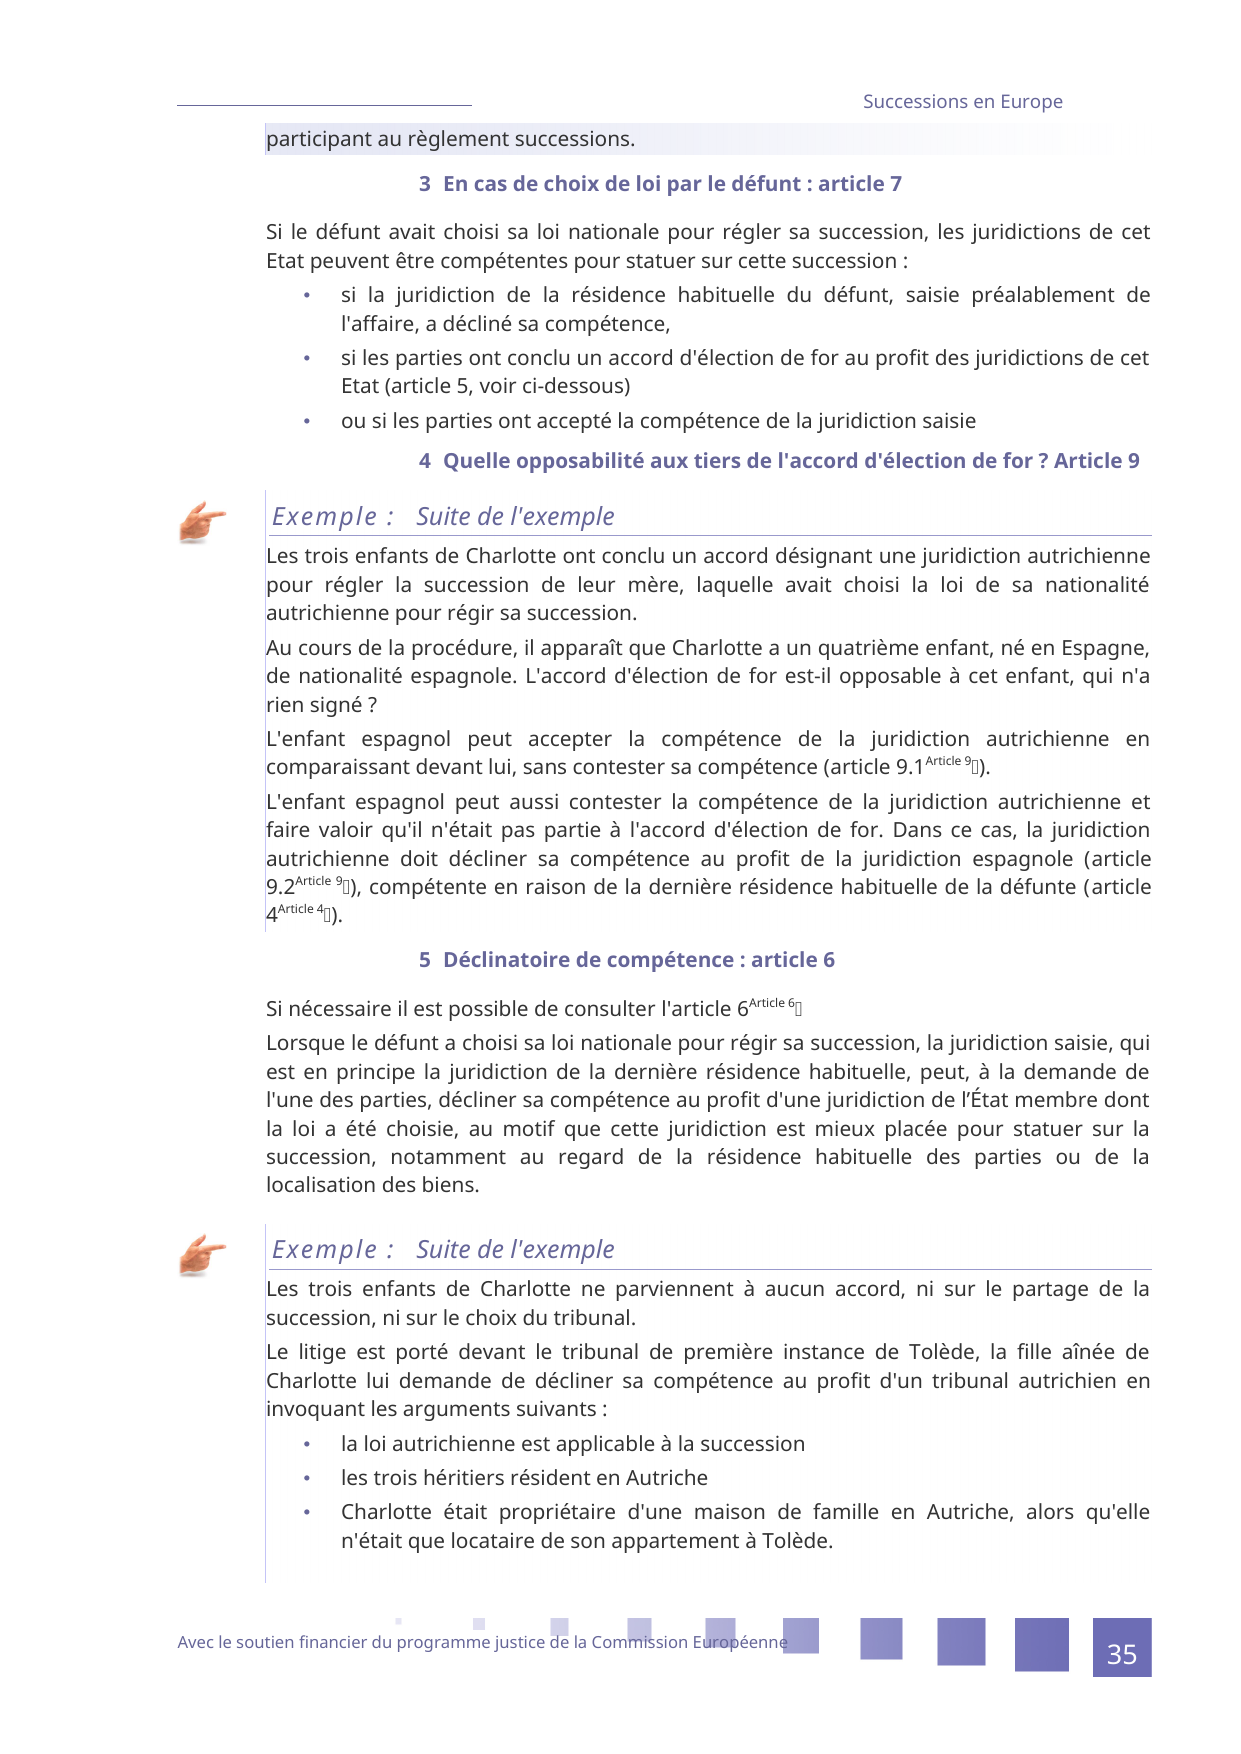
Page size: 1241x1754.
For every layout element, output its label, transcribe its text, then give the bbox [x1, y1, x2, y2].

text Lorsque le défunt a choisi sa loi nationale pour régir sa succession, la juridiction saisie, qui est en principe la juridiction de la dernière résidence habituelle, peut, à la demande de l'une des parties, décliner sa compétence au profit d'une juridiction de l’État membre dont la loi a été choisie, au motif que cette juridiction est mieux placée pour statuer sur la succession, notamment au regard de la résidence habituelle des parties ou de la localisation des biens. [266, 1028, 1152, 1199]
text Au cours de la procédure, il apparaît que Charlotte a un quatrième enfant, né en Espagne, de nationalité espagnole. L'accord d'élection de for est-il opposable à cet enfant, qui n'a rien signé ? [266, 633, 1152, 718]
list Charlotte était propriétaire d'une maison de famille en Autriche, alors qu'elle n'était que locataire de son appartement à Tolède. [303, 1497, 1152, 1554]
text Les trois enfants de Charlotte ne parviennent à aucun accord, ni sur le partage de la succession, ni sur le choix du tribunal. [266, 1274, 1152, 1331]
text Les trois enfants de Charlotte ont conclu un accord désignant une juridiction autrichienne pour régler la succession de leur mère, laquelle avait choisi la loi de sa nationalité autrichienne pour régir sa succession. [266, 542, 1152, 627]
list la loi autrichienne est applicable à la succession [303, 1429, 1152, 1457]
picture [177, 490, 1152, 932]
list les trois héritiers résident en Autriche [303, 1463, 1152, 1491]
picture [265, 123, 1152, 155]
list si la juridiction de la résidence habituelle du défunt, saisie préalablement de l'affaire, a décliné sa compétence, [303, 280, 1152, 337]
text participant au règlement successions. [266, 124, 1152, 152]
title Déclinatoire de compétence : article 6 [413, 945, 1152, 974]
list ou si les parties ont accepté la compétence de la juridiction saisie [303, 406, 1152, 434]
title Exemple : Suite de l'exemple [269, 1229, 1152, 1269]
picture [351, 1618, 1152, 1678]
text Si nécessaire il est possible de consulter l'article 6Article 6 [266, 994, 1152, 1022]
text Si le défunt avait choisi sa loi nationale pour régler sa succession, les juridictions de cet Etat peuvent être compétentes pour statuer sur cette succession : [266, 217, 1152, 274]
title Exemple : Suite de l'exemple [269, 496, 1152, 535]
list si les parties ont conclu un accord d'élection de for au profit des juridictions de cet Etat (article 5, voir ci-dessous) [303, 343, 1152, 400]
text L'enfant espagnol peut aussi contester la compétence de la juridiction autrichienne et faire valoir qu'il n'était pas partie à l'accord d'élection de for. Dans ce cas, la juridiction autrichienne doit décliner sa compétence au profit de la juridiction espagnole (article 9.2Article 9), compétente en raison de la dernière résidence habituelle de la défunte (article 4Article 4). [266, 787, 1152, 929]
text Le litige est porté devant le tribunal de première instance de Tolède, la fille aînée de Charlotte lui demande de décliner sa compétence au profit d'un tribunal autrichien en invoquant les arguments suivants : [266, 1337, 1152, 1423]
text L'enfant espagnol peut accepter la compétence de la juridiction autrichienne en comparaissant devant lui, sans contester sa compétence (article 9.1Article 9). [266, 724, 1152, 781]
title Quelle opposabilité aux tiers de l'accord d'élection de for ? Article 9 [413, 446, 1152, 474]
title En cas de choix de loi par le défunt : article 7 [413, 169, 1152, 197]
picture [177, 1224, 1152, 1583]
